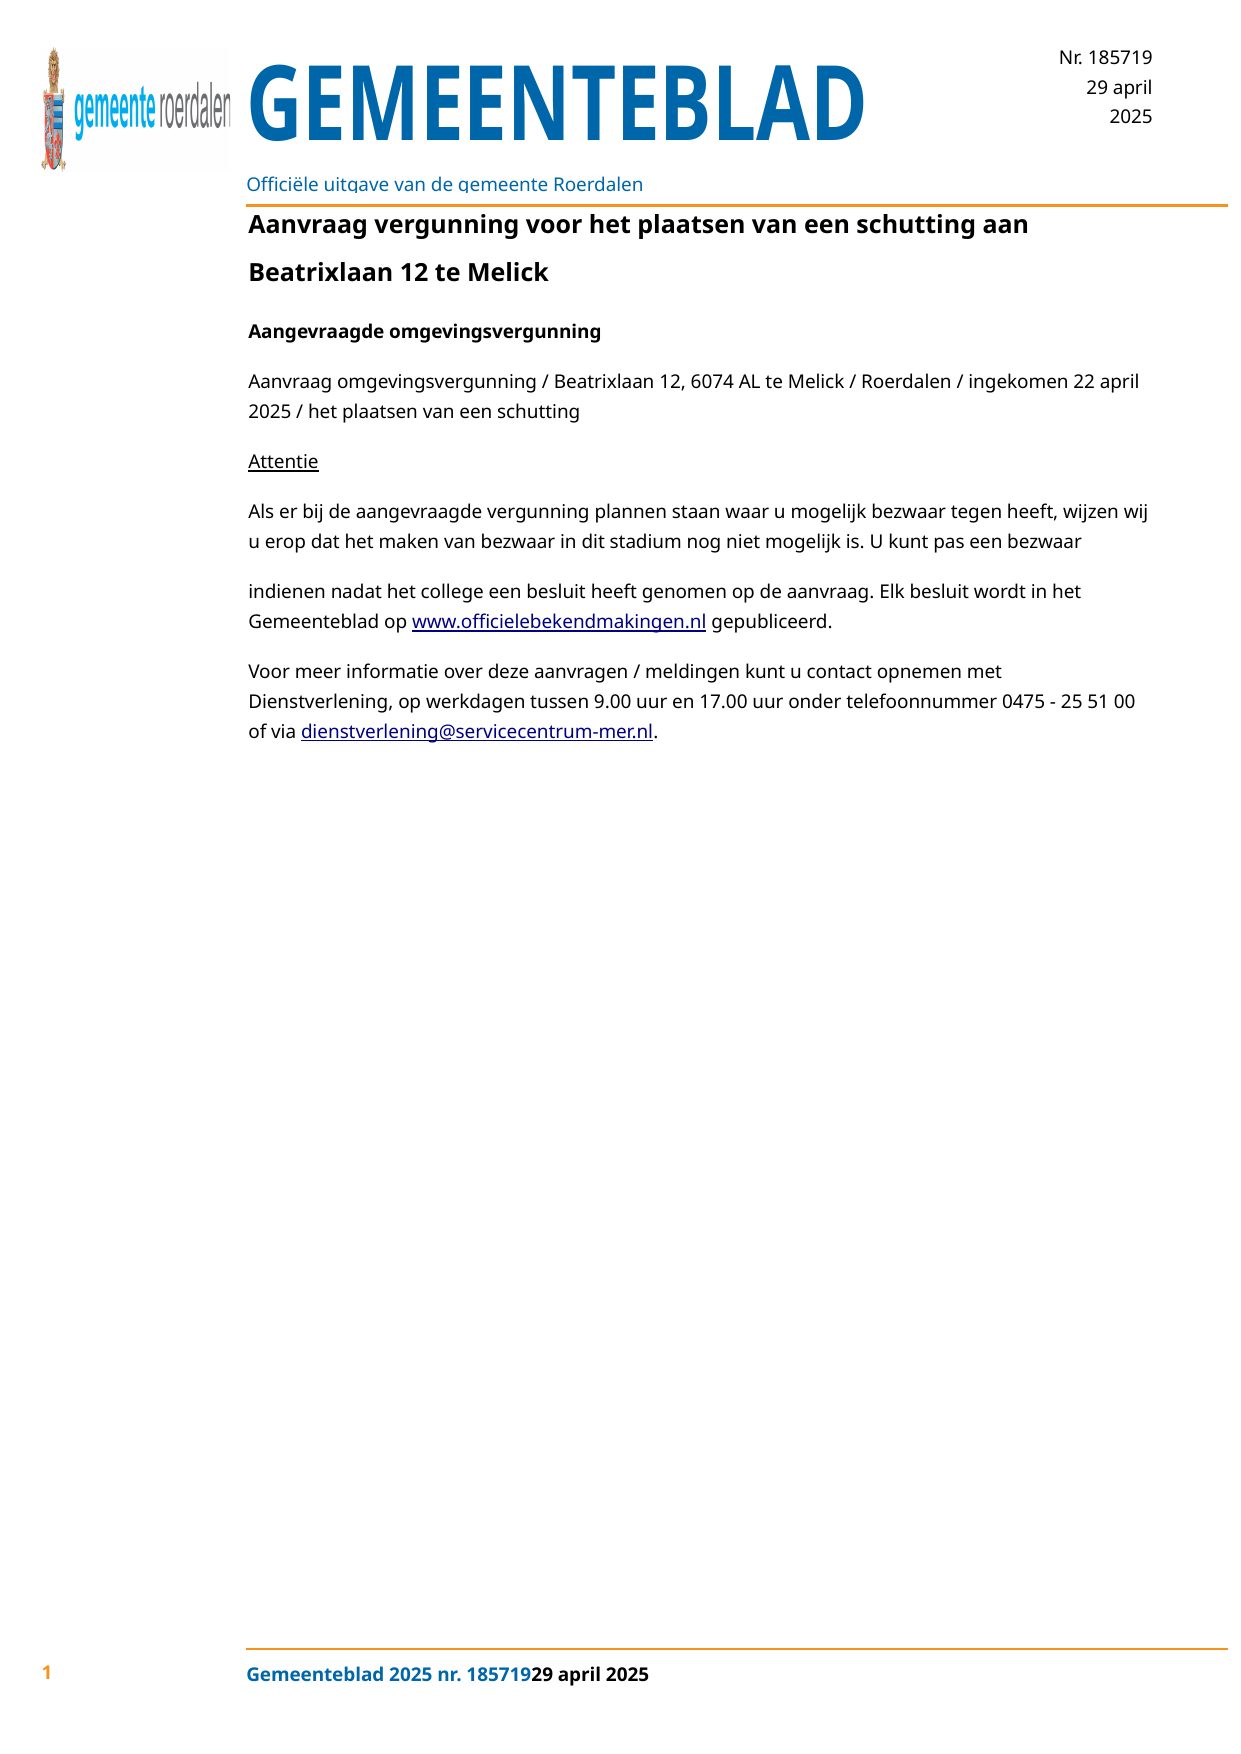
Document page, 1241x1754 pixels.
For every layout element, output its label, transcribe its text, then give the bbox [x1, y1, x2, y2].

text Aanvraag vergunning voor het plaatsen van een schutting aan Beatrixlaan 12 te Melick [248, 207, 1152, 288]
text Attentie [248, 448, 1152, 474]
text indienen nadat het college een besluit heeft genomen op de aanvraag. Elk besluit wordt in het Gemeenteblad op www.officielebekendmakingen.nl gepubliceerd. [248, 579, 1152, 634]
picture [41, 47, 231, 172]
text Voor meer informatie over deze aanvragen / meldingen kunt u contact opnemen met Dienstverlening, op werkdagen tussen 9.00 uur en 17.00 uur onder telefoonnummer 0475 - 25 51 00 of via dienstverlening@servicecentrum-mer.nl. [248, 659, 1152, 744]
text Aangevraagde omgevingsvergunning [248, 318, 1152, 344]
text Aanvraag omgevingsvergunning / Beatrixlaan 12, 6074 AL te Melick / Roerdalen / ingekomen 22 april 2025 / het plaatsen van een schutting [248, 368, 1152, 424]
text Als er bij de aangevraagde vergunning plannen staan waar u mogelijk bezwaar tegen heeft, wijzen wij u erop dat het maken van bezwaar in dit stadium nog niet mogelijk is. U kunt pas een bezwaar [248, 499, 1152, 554]
